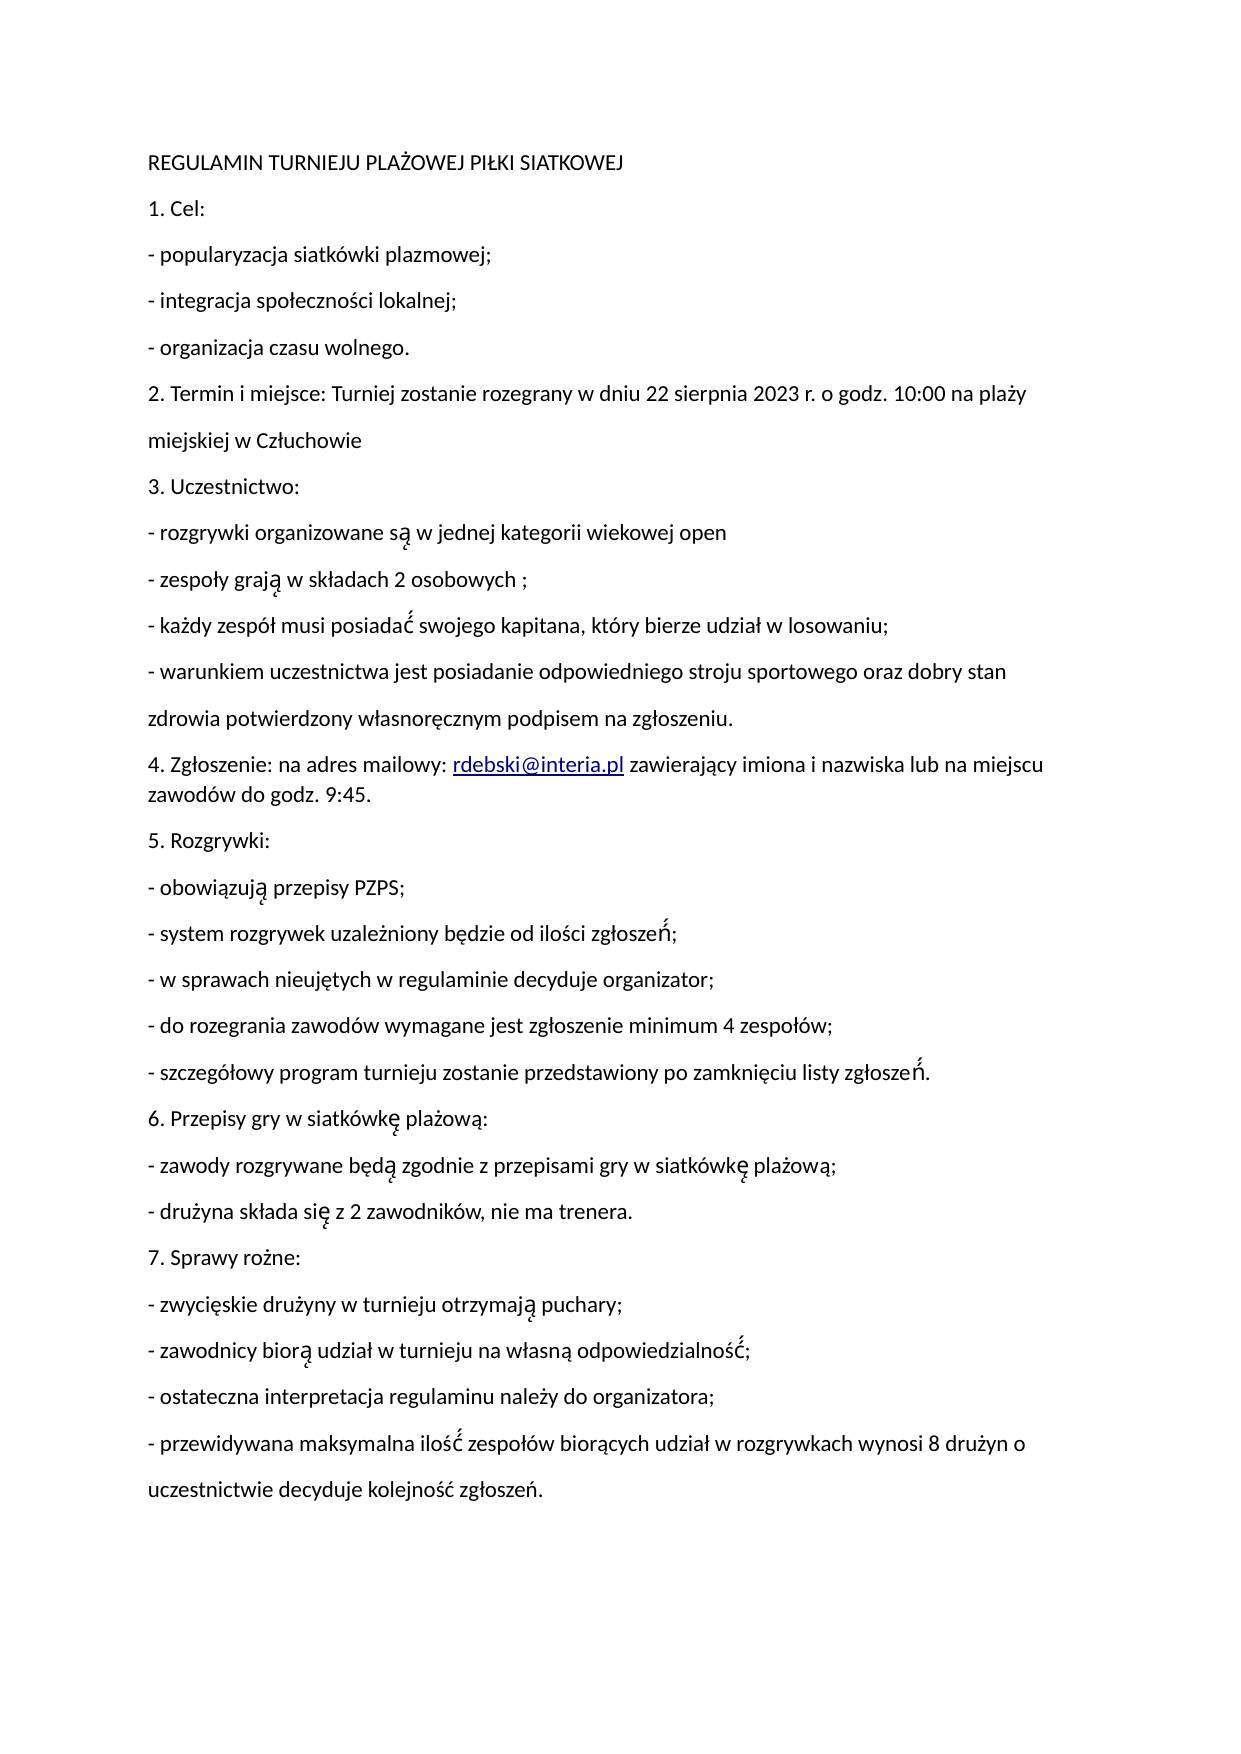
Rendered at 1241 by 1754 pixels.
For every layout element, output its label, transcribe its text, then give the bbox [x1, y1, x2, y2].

text - drużyna składa się̨ z 2 zawodników, nie ma trenera. [148, 1197, 1093, 1225]
text - w sprawach nieujętych w regulaminie decyduje organizator; [148, 965, 1093, 993]
text zdrowia potwierdzony własnoręcznym podpisem na zgłoszeniu. [148, 704, 1093, 732]
text - warunkiem uczestnictwa jest posiadanie odpowiedniego stroju sportowego oraz dobry stan [148, 657, 1093, 686]
text 3. Uczestnictwo: [148, 472, 1093, 500]
text 1. Cel: [148, 194, 1093, 222]
text 5. Rozgrywki: [148, 826, 1093, 854]
text REGULAMIN TURNIEJU PLAŻOWEJ PIŁKI SIATKOWEJ [148, 148, 1093, 176]
text - przewidywana maksymalna ilość́ zespołów biorących udział w rozgrywkach wynosi 8 drużyn o [148, 1429, 1093, 1457]
text 2. Termin i miejsce: Turniej zostanie rozegrany w dniu 22 sierpnia 2023 r. o godz. 10:00 na plaży [148, 379, 1093, 407]
text - każdy zespół musi posiadać́ swojego kapitana, który bierze udział w losowaniu; [148, 611, 1093, 639]
text 7. Sprawy rożne: [148, 1243, 1093, 1271]
text uczestnictwie decyduje kolejność zgłoszeń. [148, 1475, 1093, 1503]
text - zwycięskie drużyny w turnieju otrzymają̨ puchary; [148, 1290, 1093, 1318]
text 6. Przepisy gry w siatkówkę̨ plażową: [148, 1104, 1093, 1132]
text miejskiej w Człuchowie [148, 426, 1093, 454]
text - zawody rozgrywane będą̨ zgodnie z przepisami gry w siatkówkę̨ plażową; [148, 1151, 1093, 1179]
text - system rozgrywek uzależniony będzie od ilości zgłoszeń́; [148, 919, 1093, 947]
text - organizacja czasu wolnego. [148, 333, 1093, 361]
text - ostateczna interpretacja regulaminu należy do organizatora; [148, 1382, 1093, 1411]
text - obowiązują̨ przepisy PZPS; [148, 873, 1093, 901]
text 4. Zgłoszenie: na adres mailowy: rdebski@interia.pl zawierający imiona i nazwiska lub na miejscu zawodów do godz. 9:45. [148, 750, 1093, 808]
text - zespoły grają̨ w składach 2 osobowych ; [148, 565, 1093, 593]
text - zawodnicy biorą̨ udział w turnieju na własną odpowiedzialność́; [148, 1336, 1093, 1364]
text - popularyzacja siatkówki plazmowej; [148, 240, 1093, 268]
text - rozgrywki organizowane są̨ w jednej kategorii wiekowej open [148, 518, 1093, 546]
text - integracja społeczności lokalnej; [148, 287, 1093, 315]
text - szczegółowy program turnieju zostanie przedstawiony po zamknięciu listy zgłoszeń́. [148, 1058, 1093, 1086]
text - do rozegrania zawodów wymagane jest zgłoszenie minimum 4 zespołów; [148, 1012, 1093, 1040]
